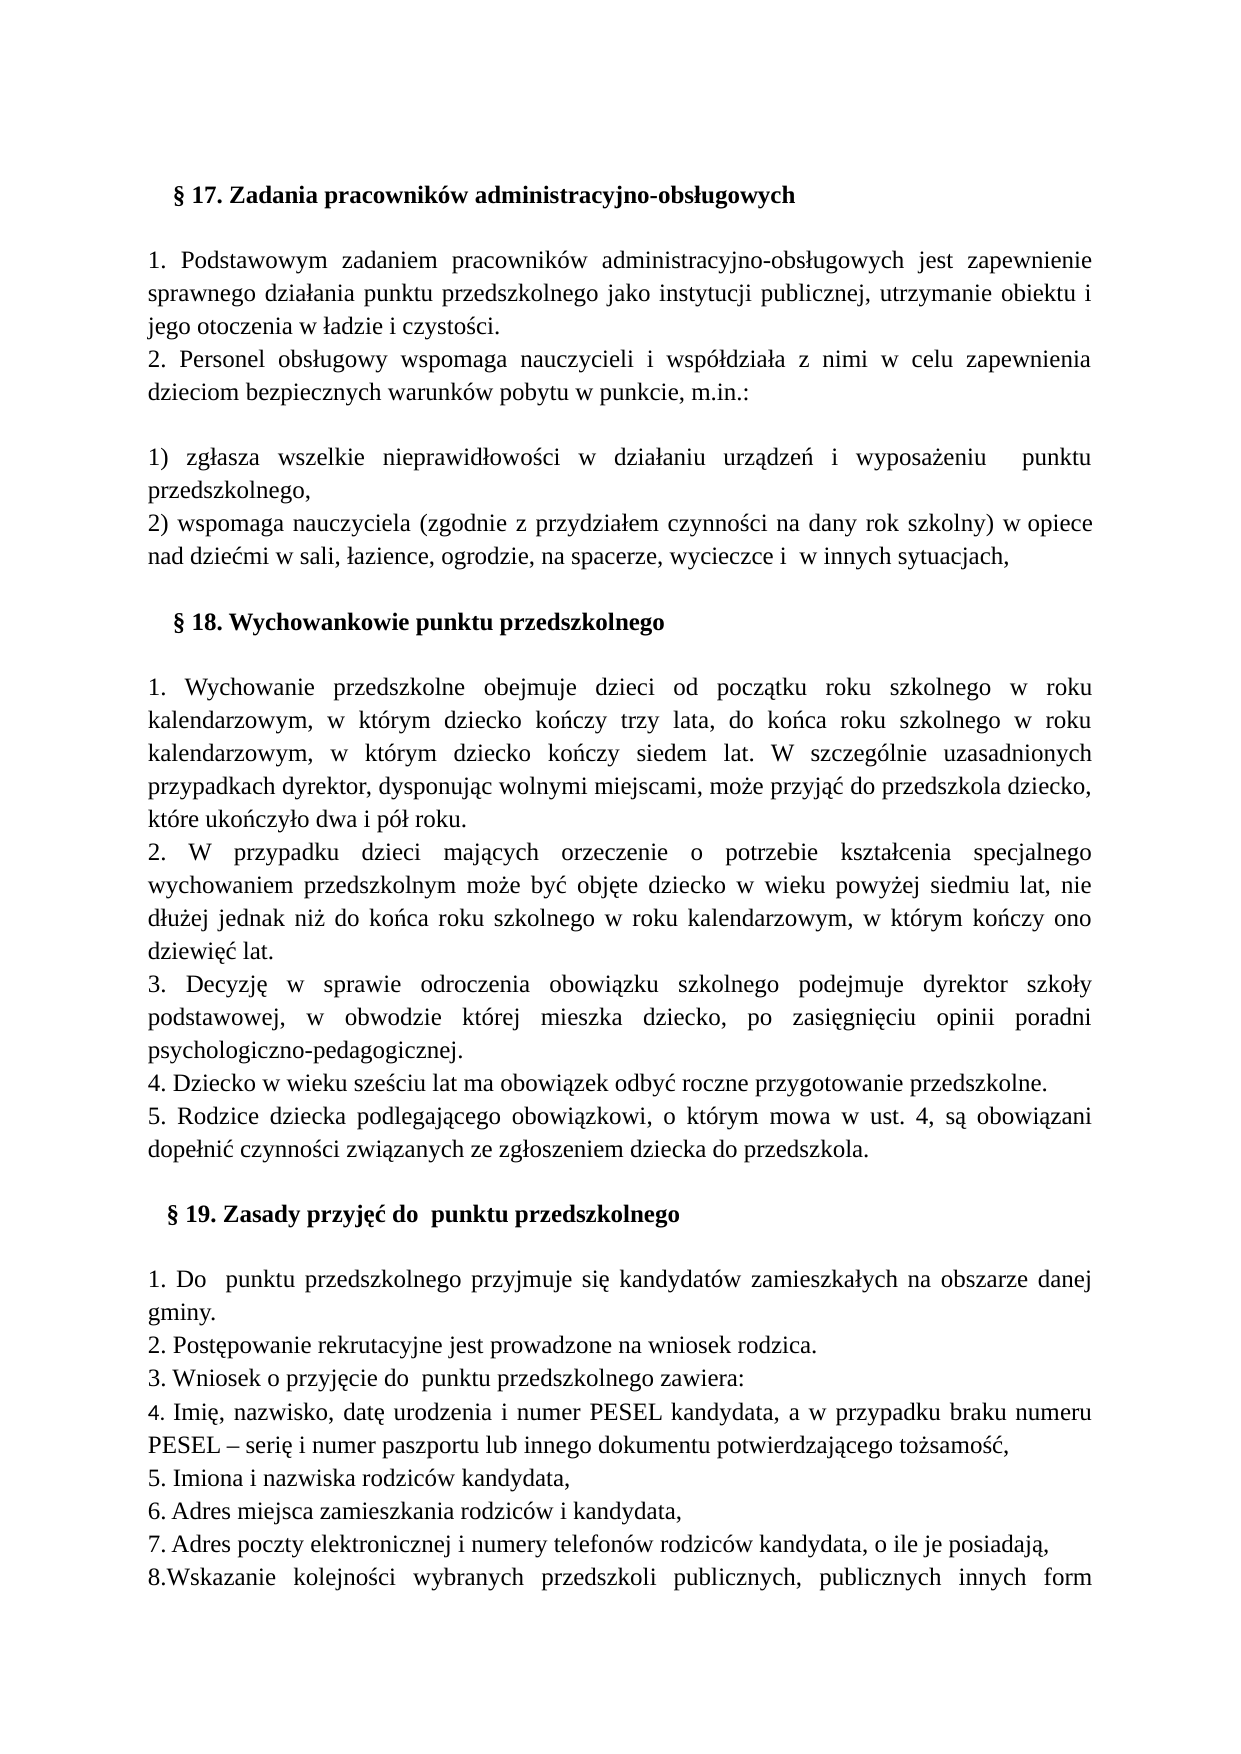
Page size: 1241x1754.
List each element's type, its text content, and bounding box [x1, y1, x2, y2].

text 4. Dziecko w wieku sześciu lat ma obowiązek odbyć roczne przygotowanie przedszkolne. [148, 1068, 1093, 1097]
text 8.Wskazanie kolejności wybranych przedszkoli publicznych, publicznych innych form [148, 1562, 1093, 1591]
text 2. Postępowanie rekrutacyjne jest prowadzone na wniosek rodzica. [148, 1331, 1093, 1359]
text 7. Adres poczty elektronicznej i numery telefonów rodziców kandydata, o ile je posiadają, [148, 1529, 1093, 1558]
text 1) zgłasza wszelkie nieprawidłowości w działaniu urządzeń i wyposażeniu punktu przedszkolnego, [148, 442, 1093, 504]
text 2) wspomaga nauczyciela (zgodnie z przydziałem czynności na dany rok szkolny) w opiece nad dziećmi w sali, łazience, ogrodzie, na spacerze, wycieczce i w innych sytuacjach, [148, 508, 1093, 570]
text 1. Do punktu przedszkolnego przyjmuje się kandydatów zamieszkałych na obszarze danej gminy. [148, 1264, 1093, 1326]
text § 17. Zadania pracowników administracyjno-obsługowych [148, 180, 1093, 208]
text 6. Adres miejsca zamieszkania rodziców i kandydata, [148, 1496, 1093, 1525]
text 4. Imię, nazwisko, datę urodzenia i numer PESEL kandydata, a w przypadku braku numeru PESEL – serię i numer paszportu lub innego dokumentu potwierdzającego tożsamość, [148, 1397, 1093, 1459]
text 2. Personel obsługowy wspomaga nauczycieli i współdziała z nimi w celu zapewnienia dzieciom bezpiecznych warunków pobytu w punkcie, m.in.: [148, 344, 1093, 406]
text 3. Wniosek o przyjęcie do punktu przedszkolnego zawiera: [148, 1363, 1093, 1392]
text 3. Decyzję w sprawie odroczenia obowiązku szkolnego podejmuje dyrektor szkoły podstawowej, w obwodzie której mieszka dziecko, po zasięgnięciu opinii poradni psychologiczno-pedagogicznej. [148, 969, 1093, 1064]
text 1. Wychowanie przedszkolne obejmuje dzieci od początku roku szkolnego w roku kalendarzowym, w którym dziecko kończy trzy lata, do końca roku szkolnego w roku kalendarzowym, w którym dziecko kończy siedem lat. W szczególnie uzasadnionych przypadkach dyrektor, dysponując wolnymi miejscami, może przyjąć do przedszkola dziecko, które ukończyło dwa i pół roku. [148, 672, 1093, 833]
text 2. W przypadku dzieci mających orzeczenie o potrzebie kształcenia specjalnego wychowaniem przedszkolnym może być objęte dziecko w wieku powyżej siedmiu lat, nie dłużej jednak niż do końca roku szkolnego w roku kalendarzowym, w którym kończy ono dziewięć lat. [148, 837, 1093, 965]
text § 18. Wychowankowie punktu przedszkolnego [148, 607, 1093, 635]
text § 19. Zasady przyjęć do punktu przedszkolnego [148, 1199, 1093, 1228]
text 5. Imiona i nazwiska rodziców kandydata, [148, 1463, 1093, 1492]
text 1. Podstawowym zadaniem pracowników administracyjno-obsługowych jest zapewnienie sprawnego działania punktu przedszkolnego jako instytucji publicznej, utrzymanie obiektu i jego otoczenia w ładzie i czystości. [148, 245, 1093, 340]
text 5. Rodzice dziecka podlegającego obowiązkowi, o którym mowa w ust. 4, są obowiązani dopełnić czynności związanych ze zgłoszeniem dziecka do przedszkola. [148, 1101, 1093, 1163]
